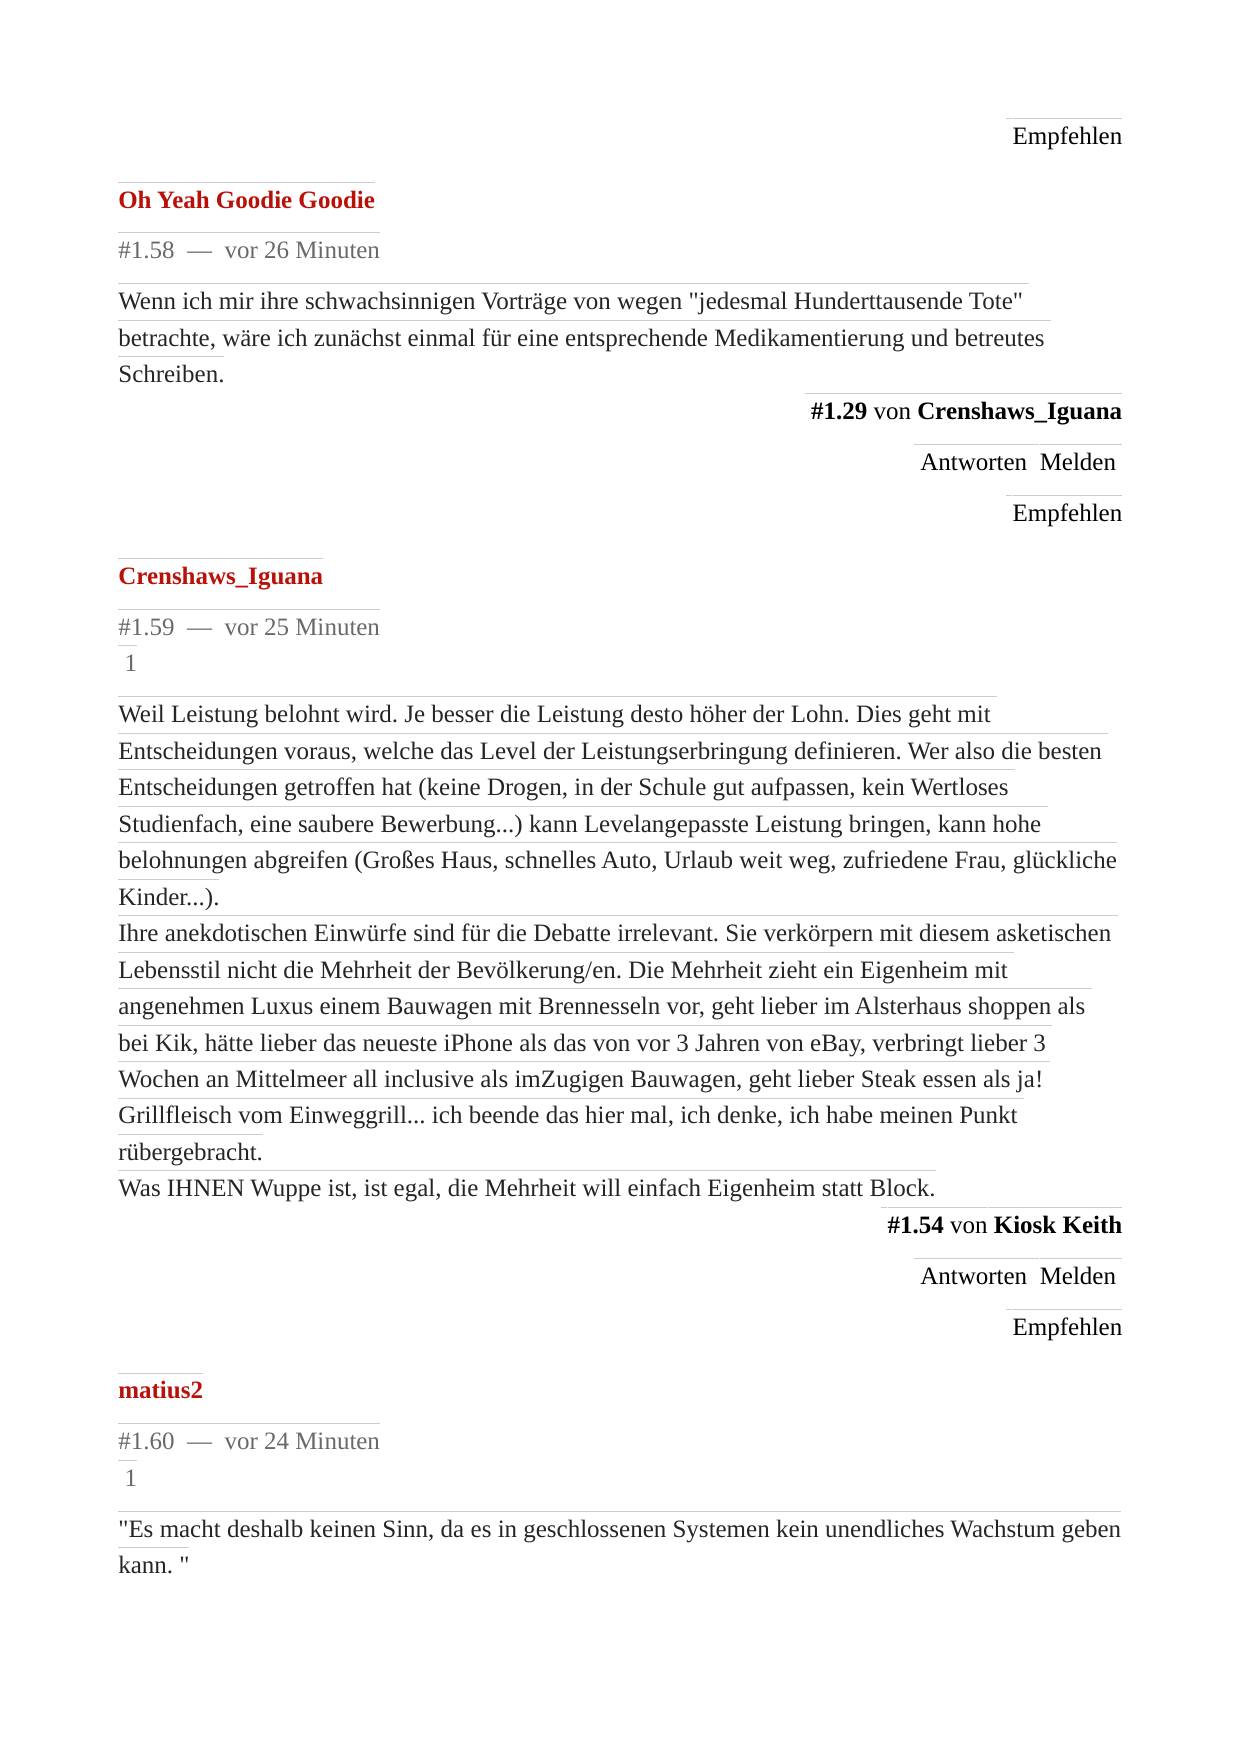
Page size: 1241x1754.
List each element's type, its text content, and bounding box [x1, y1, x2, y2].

text Antworten Melden [118, 444, 1122, 476]
text #1.59 — vor 25 Minuten [118, 609, 1122, 641]
subtitle matius2 [118, 1372, 1122, 1404]
subtitle Crenshaws_Iguana [118, 558, 1122, 590]
text 1 [118, 1459, 1122, 1491]
text #1.58 — vor 26 Minuten [118, 232, 1122, 264]
text #1.60 — vor 24 Minuten [118, 1423, 1122, 1455]
text 1 [118, 645, 1122, 677]
text #1.29 von Crenshaws_Iguana [118, 393, 1122, 424]
text Antworten Melden [118, 1258, 1122, 1290]
text Empfehlen [118, 118, 1122, 150]
text #1.54 von Kiosk Keith [118, 1207, 1122, 1239]
text Weil Leistung belohnt wird. Je besser die Leistung desto höher der Lohn. Dies geht mit Entscheidungen voraus, welche das Level der Leistungserbringung definieren. Wer also die besten Entscheidungen getroffen hat (keine Drogen, in der Schule gut aufpassen, kein Wertloses Studienfach, eine saubere Bewerbung...) kann Levelangepasste Leistung bringen, kann hohe belohnungen abgreifen (Großes Haus, schnelles Auto, Urlaub weit weg, zufriedene Frau, glückliche Kinder...). Ihre anekdotischen Einwürfe sind für die Debatte irrelevant. Sie verkörpern mit diesem asketischen Lebensstil nicht die Mehrheit der Bevölkerung/en. Die Mehrheit zieht ein Eigenheim mit angenehmen Luxus einem Bauwagen mit Brennesseln vor, geht lieber im Alsterhaus shoppen als bei Kik, hätte lieber das neueste iPhone als das von vor 3 Jahren von eBay, verbringt lieber 3 Wochen an Mittelmeer all inclusive als imZugigen Bauwagen, geht lieber Steak essen als ja! Grillfleisch vom Einweggrill... ich beende das hier mal, ich denke, ich habe meinen Punkt rübergebracht. [118, 696, 1122, 1166]
text Empfehlen [118, 1309, 1122, 1341]
text Was IHNEN Wuppe ist, ist egal, die Mehrheit will einfach Eigenheim statt Block. [118, 1170, 1122, 1202]
text Empfehlen [118, 495, 1122, 527]
text Wenn ich mir ihre schwachsinnigen Vorträge von wegen "jedesmal Hunderttausende Tote" betrachte, wäre ich zunächst einmal für eine entsprechende Medikamentierung und betreutes Schreiben. [118, 283, 1122, 388]
subtitle Oh Yeah Goodie Goodie [118, 182, 1122, 213]
text "Es macht deshalb keinen Sinn, da es in geschlossenen Systemen kein unendliches Wachstum geben kann. " [118, 1511, 1122, 1579]
